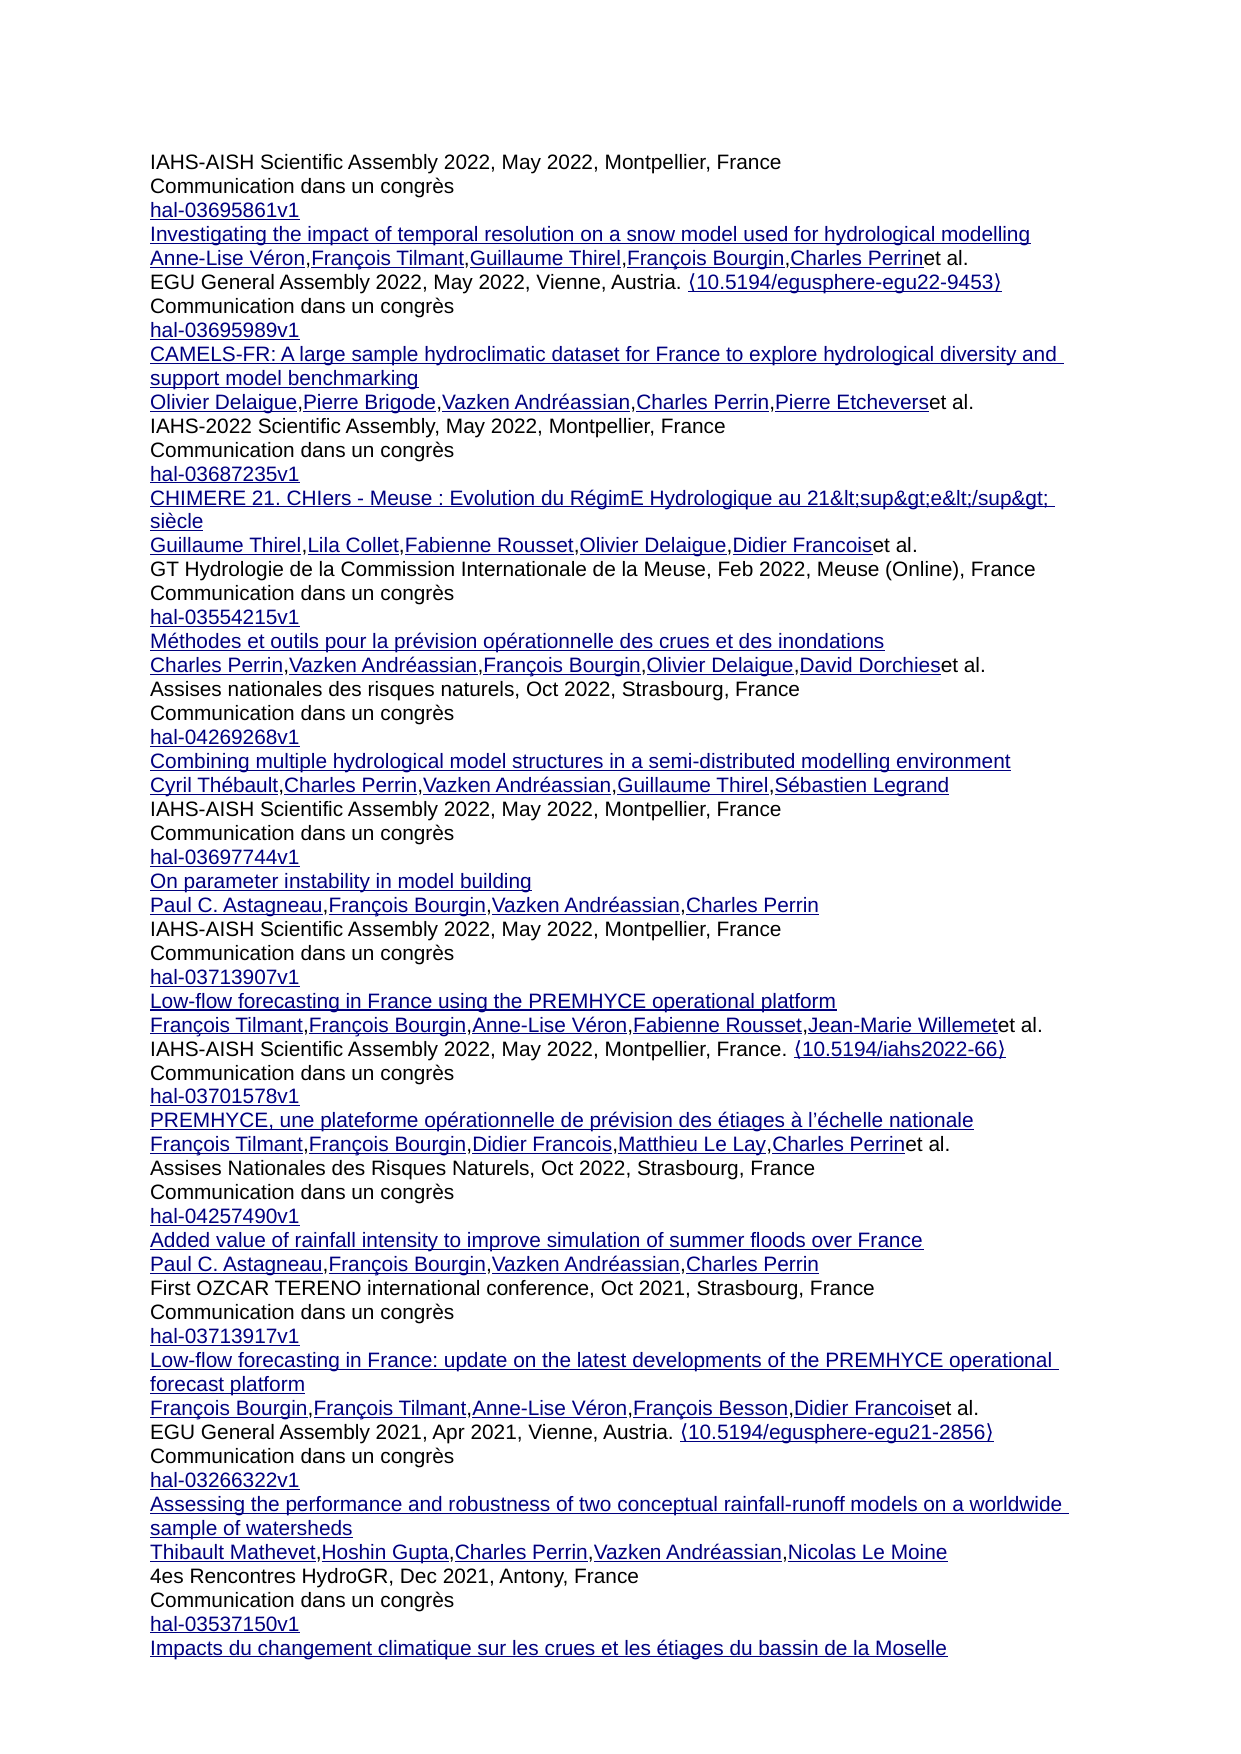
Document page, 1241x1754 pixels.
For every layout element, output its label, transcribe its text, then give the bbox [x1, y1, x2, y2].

table_cell CAMELS-FR: A large sample hydroclimatic dataset for France to explore hydrological diversity and support model benchmarking Olivier Delaigue,Pierre Brigode,Vazken Andréassian,Charles Perrin,Pierre Etcheverset al. IAHS-2022 Scientific Assembly, May 2022, Montpellier, France Communication dans un congrès hal-03687235v1 [150, 342, 1090, 485]
table_cell CHIMERE 21. CHIers - Meuse : Evolution du RégimE Hydrologique au 21&lt;sup&gt;e&lt;/sup&gt; siècle Guillaume Thirel,Lila Collet,Fabienne Rousset,Olivier Delaigue,Didier Francoiset al. GT Hydrologie de la Commission Internationale de la Meuse, Feb 2022, Meuse (Online), France Communication dans un congrès hal-03554215v1 [150, 485, 1090, 629]
table_cell Assessing the performance and robustness of two conceptual rainfall-runoff models on a worldwide sample of watersheds Thibault Mathevet,Hoshin Gupta,Charles Perrin,Vazken Andréassian,Nicolas Le Moine 4es Rencontres HydroGR, Dec 2021, Antony, France Communication dans un congrès hal-03537150v1 [150, 1492, 1090, 1635]
table_cell Investigating the impact of temporal resolution on a snow model used for hydrological modelling Anne-Lise Véron,François Tilmant,Guillaume Thirel,François Bourgin,Charles Perrinet al. EGU General Assembly 2022, May 2022, Vienne, Austria. ⟨10.5194/egusphere-egu22-9453⟩ Communication dans un congrès hal-03695989v1 [150, 222, 1090, 342]
table_cell Low-flow forecasting in France using the PREMHYCE operational platform François Tilmant,François Bourgin,Anne-Lise Véron,Fabienne Rousset,Jean-Marie Willemetet al. IAHS-AISH Scientific Assembly 2022, May 2022, Montpellier, France. ⟨10.5194/iahs2022-66⟩ Communication dans un congrès hal-03701578v1 [150, 989, 1090, 1108]
table_cell IAHS-AISH Scientific Assembly 2022, May 2022, Montpellier, France Communication dans un congrès hal-03695861v1 [150, 150, 1090, 222]
table_cell On parameter instability in model building Paul C. Astagneau,François Bourgin,Vazken Andréassian,Charles Perrin IAHS-AISH Scientific Assembly 2022, May 2022, Montpellier, France Communication dans un congrès hal-03713907v1 [150, 869, 1090, 988]
table_cell Added value of rainfall intensity to improve simulation of summer floods over France Paul C. Astagneau,François Bourgin,Vazken Andréassian,Charles Perrin First OZCAR TERENO international conference, Oct 2021, Strasbourg, France Communication dans un congrès hal-03713917v1 [150, 1228, 1090, 1348]
table_cell Combining multiple hydrological model structures in a semi-distributed modelling environment Cyril Thébault,Charles Perrin,Vazken Andréassian,Guillaume Thirel,Sébastien Legrand IAHS-AISH Scientific Assembly 2022, May 2022, Montpellier, France Communication dans un congrès hal-03697744v1 [150, 749, 1090, 869]
table_cell Impacts du changement climatique sur les crues et les étiages du bassin de la Moselle [150, 1635, 1090, 1659]
table_cell Méthodes et outils pour la prévision opérationnelle des crues et des inondations Charles Perrin,Vazken Andréassian,François Bourgin,Olivier Delaigue,David Dorchieset al. Assises nationales des risques naturels, Oct 2022, Strasbourg, France Communication dans un congrès hal-04269268v1 [150, 629, 1090, 749]
table_cell Low-flow forecasting in France: update on the latest developments of the PREMHYCE operational forecast platform François Bourgin,François Tilmant,Anne-Lise Véron,François Besson,Didier Francoiset al. EGU General Assembly 2021, Apr 2021, Vienne, Austria. ⟨10.5194/egusphere-egu21-2856⟩ Communication dans un congrès hal-03266322v1 [150, 1348, 1090, 1492]
table_cell PREMHYCE, une plateforme opérationnelle de prévision des étiages à l’échelle nationale François Tilmant,François Bourgin,Didier Francois,Matthieu Le Lay,Charles Perrinet al. Assises Nationales des Risques Naturels, Oct 2022, Strasbourg, France Communication dans un congrès hal-04257490v1 [150, 1108, 1090, 1228]
